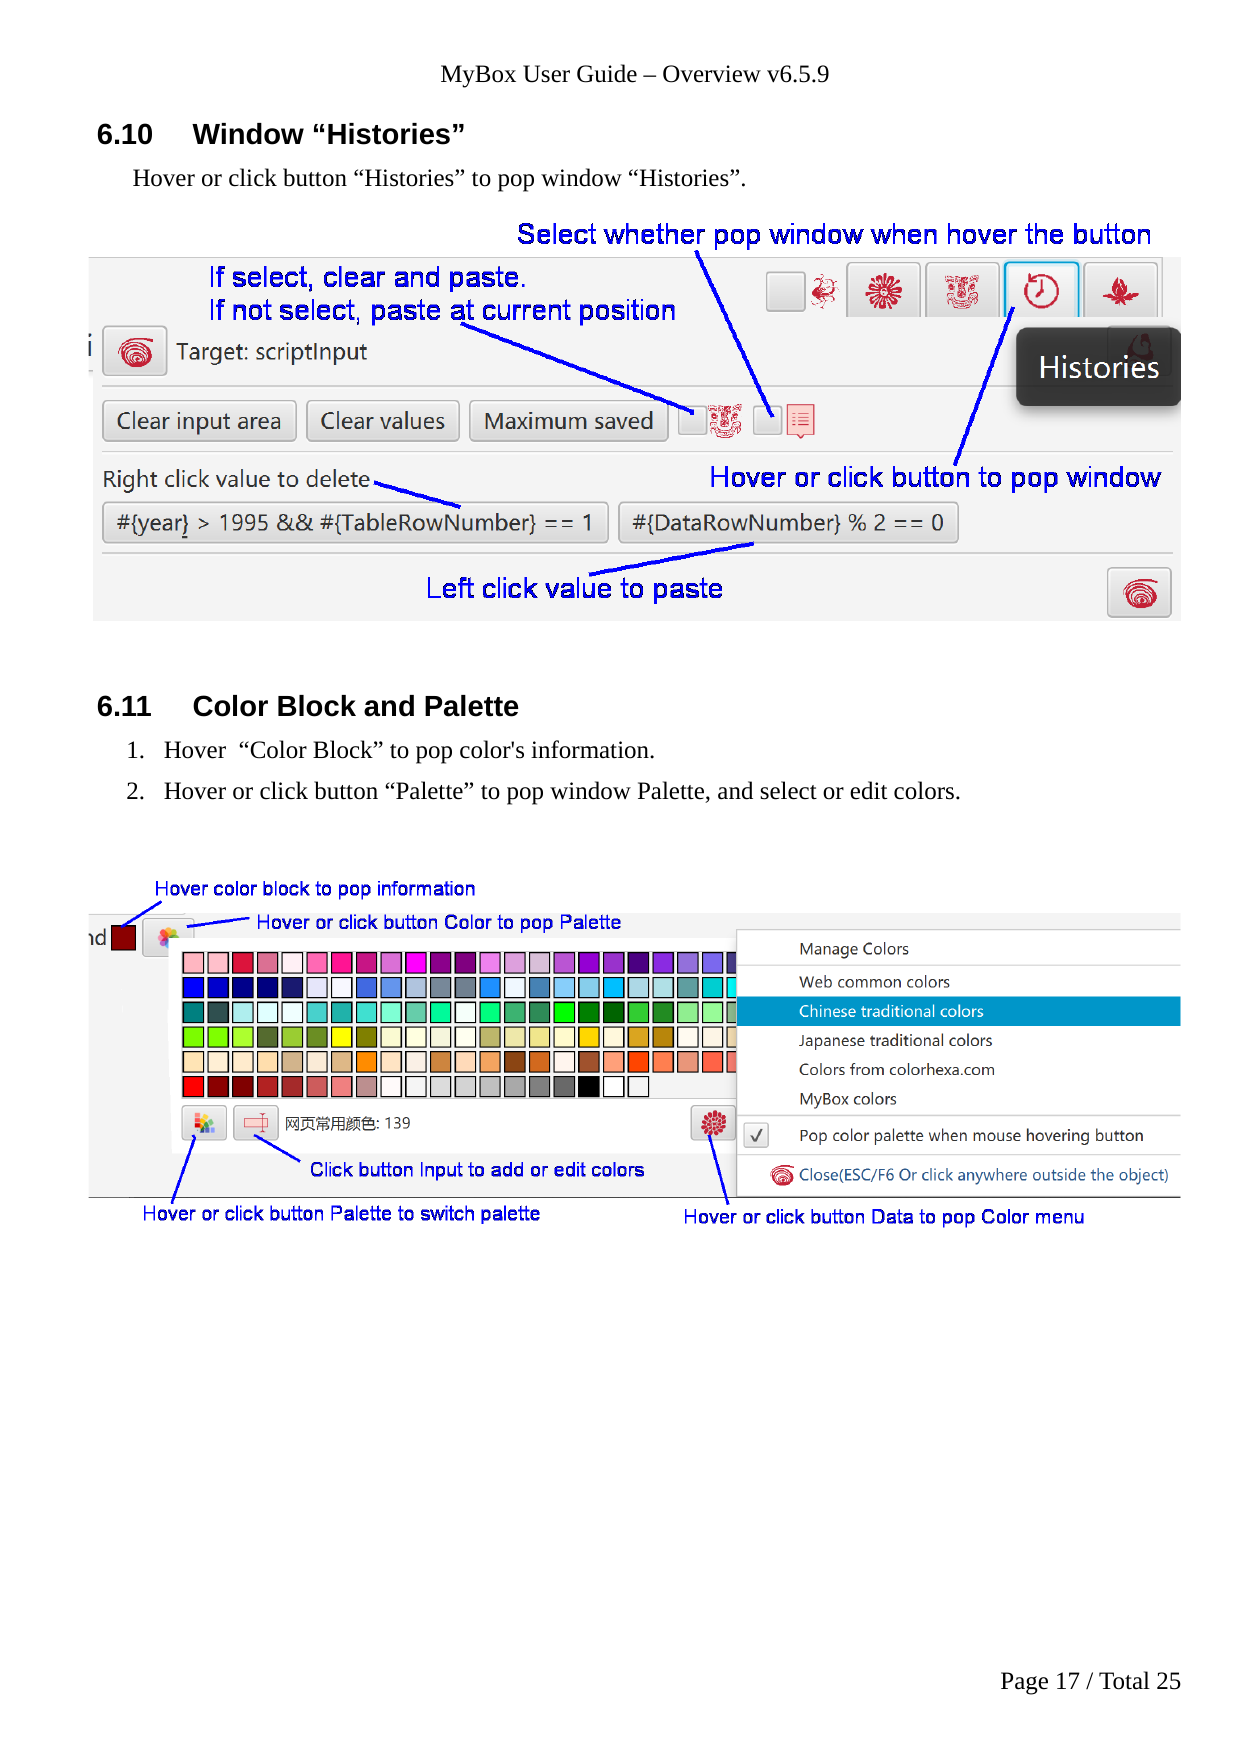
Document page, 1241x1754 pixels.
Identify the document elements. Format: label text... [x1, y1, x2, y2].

list Hover or click button “Palette” to pop window Palette, and select or edit colors. [126, 776, 1181, 805]
list Hover “Color Block” to pop color's information. [126, 735, 1181, 763]
picture [88, 204, 1182, 623]
subtitle Color Block and Palette [88, 689, 1181, 722]
text Hover or click button “Histories” to pop window “Histories”. [88, 163, 1181, 192]
subtitle Window “Histories” [88, 117, 1181, 151]
picture [88, 858, 1182, 1238]
